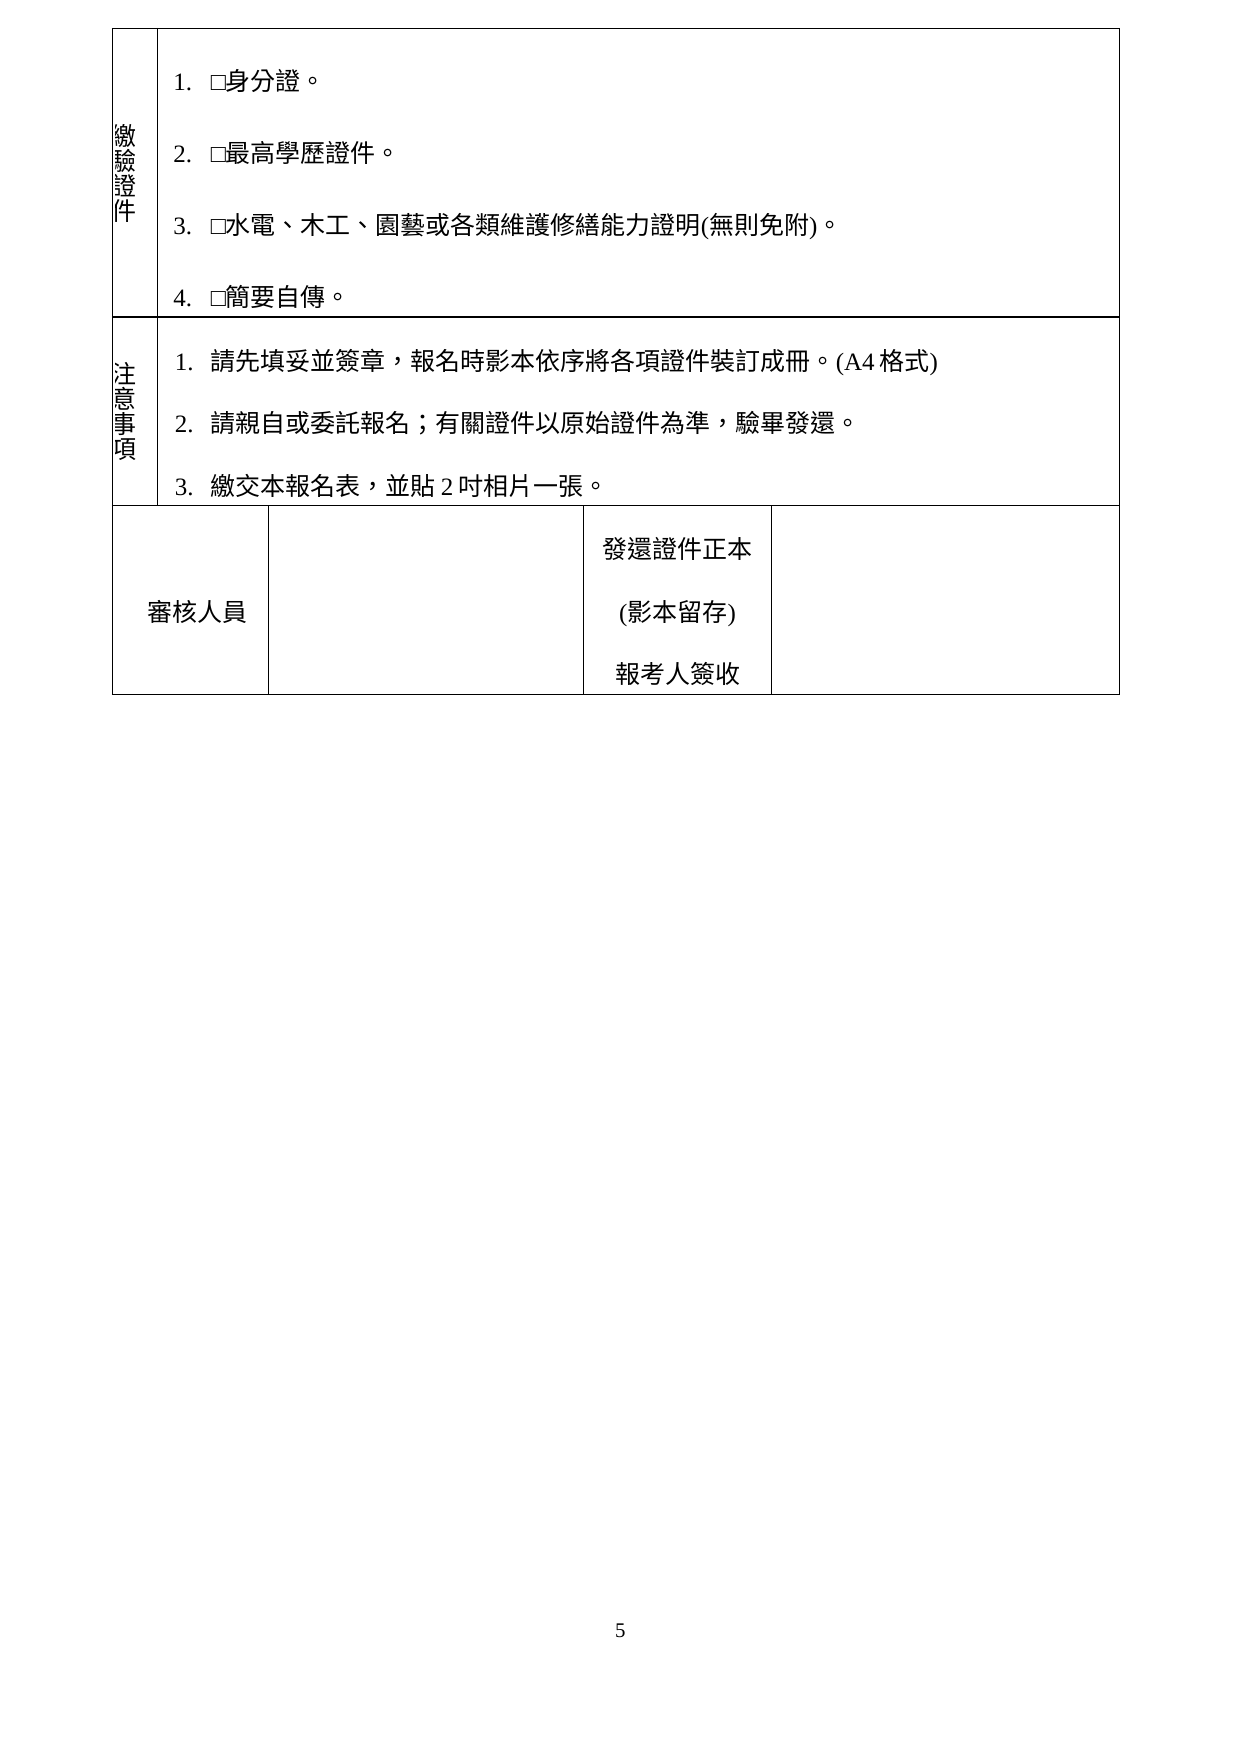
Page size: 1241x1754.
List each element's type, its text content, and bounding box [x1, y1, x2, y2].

table_cell 繳驗證件 [113, 29, 157, 316]
table_cell 審核人員 [113, 506, 268, 693]
table_cell [269, 506, 583, 693]
table_cell □身分證。 □最高學歷證件。 □水電、木工、園藝或各類維護修繕能力證明(無則免附)。 □簡要自傳。 [158, 29, 1119, 316]
table_cell 請先填妥並簽章，報名時影本依序將各項證件裝訂成冊。(A4格式) 請親自或委託報名；有關證件以原始證件為準，驗畢發還。 繳交本報名表，並貼2吋相片一張。 [158, 318, 1119, 505]
table_cell 發還證件正本 (影本留存) 報考人簽收 [584, 506, 771, 693]
table_cell 注意事項 [113, 318, 157, 505]
table_cell [772, 506, 1119, 693]
